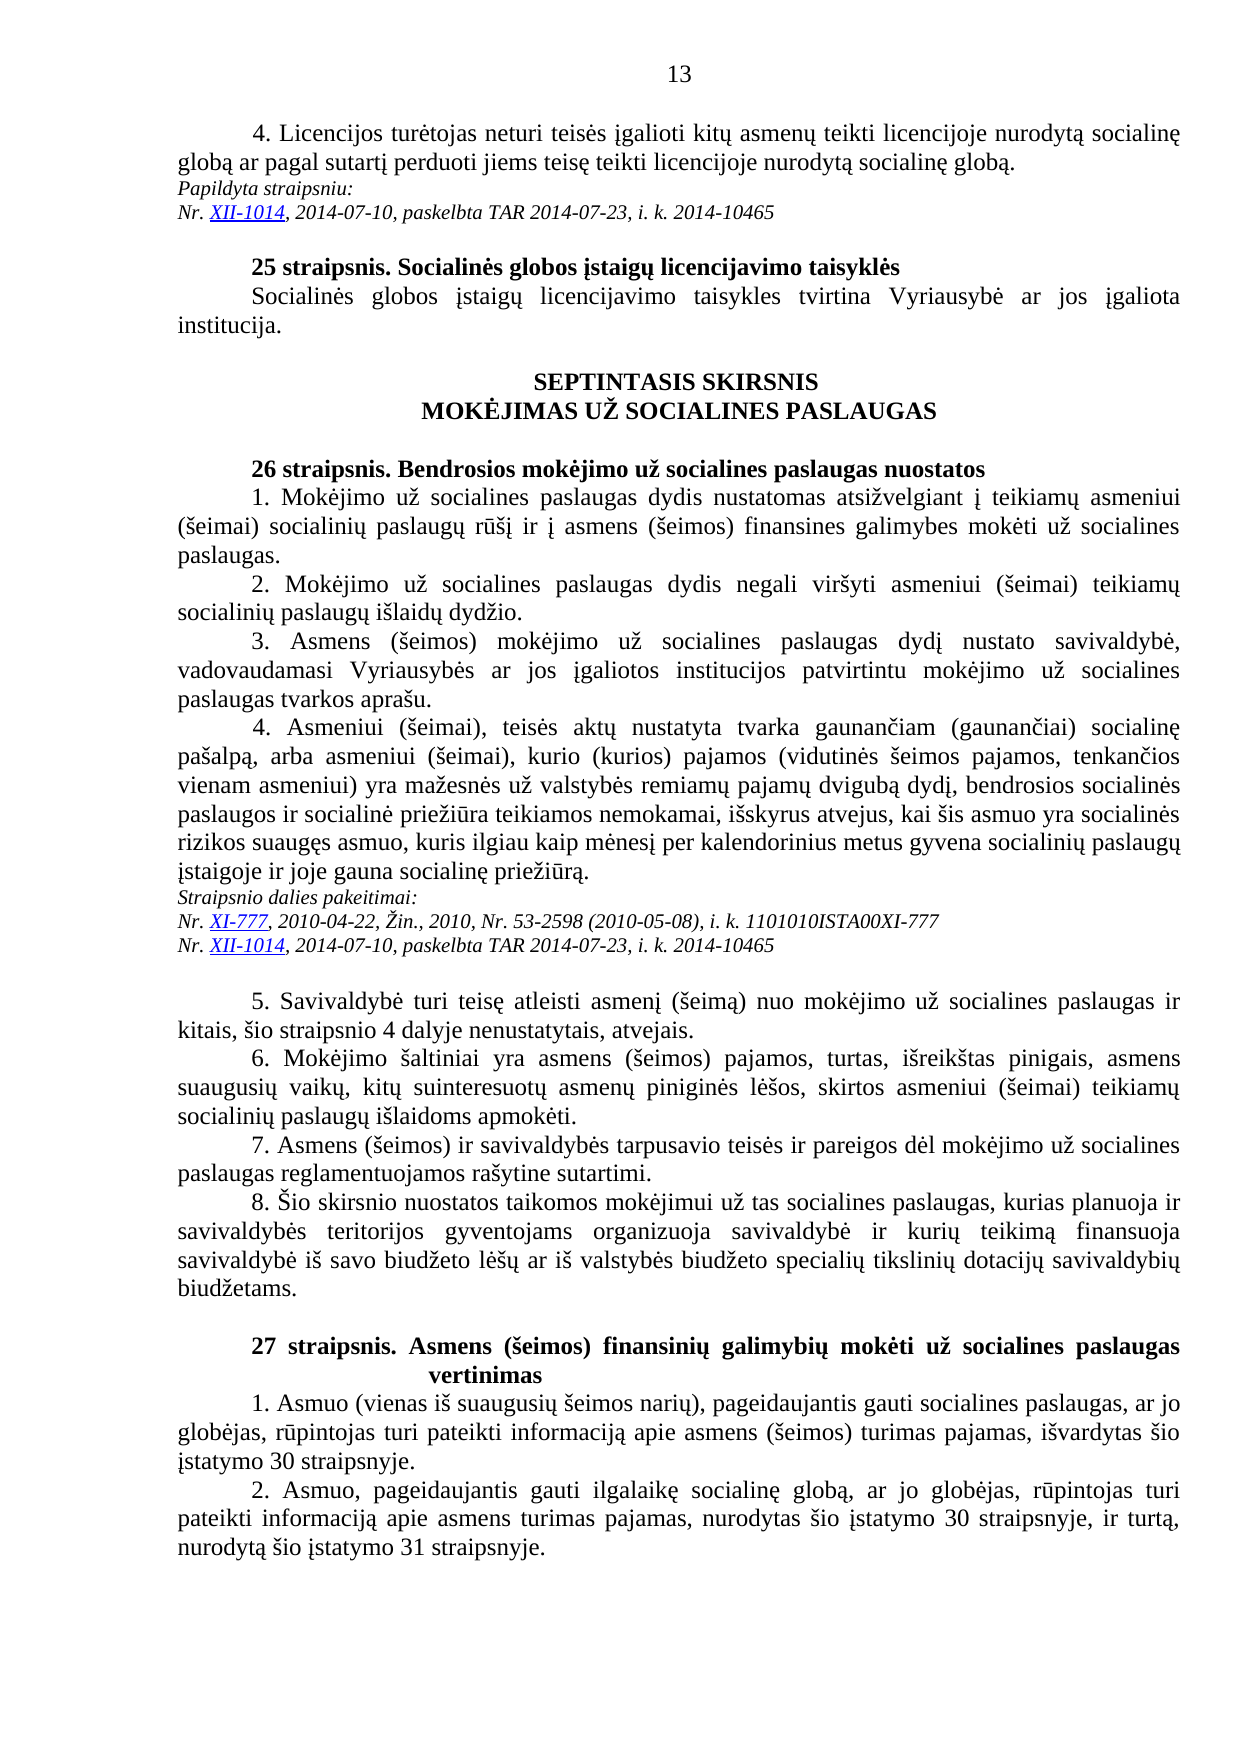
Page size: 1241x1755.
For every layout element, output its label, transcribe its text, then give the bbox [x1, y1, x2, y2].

text 6. Mokėjimo šaltiniai yra asmens (šeimos) pajamos, turtas, išreikštas pinigais, asmens suaugusių vaikų, kitų suinteresuotų asmenų piniginės lėšos, skirtos asmeniui (šeimai) teikiamų socialinių paslaugų išlaidoms apmokėti. [177, 1043, 1181, 1130]
text Nr. XII-1014, 2014-07-10, paskelbta TAR 2014-07-23, i. k. 2014-10465 [177, 933, 1181, 957]
text 27 straipsnis. Asmens (šeimos) finansinių galimybių mokėti už socialines paslaugas vertinimas [251, 1331, 1181, 1388]
text 2. Asmuo, pageidaujantis gauti ilgalaikę socialinę globą, ar jo globėjas, rūpintojas turi pateikti informaciją apie asmens turimas pajamas, nurodytas šio įstatymo 30 straipsnyje, ir turtą, nurodytą šio įstatymo 31 straipsnyje. [177, 1475, 1181, 1561]
text 4. Licencijos turėtojas neturi teisės įgalioti kitų asmenų teikti licencijoje nurodytą socialinę globą ar pagal sutartį perduoti jiems teisę teikti licencijoje nurodytą socialinę globą. [177, 118, 1181, 176]
text 7. Asmens (šeimos) ir savivaldybės tarpusavio teisės ir pareigos dėl mokėjimo už socialines paslaugas reglamentuojamos rašytine sutartimi. [177, 1130, 1181, 1187]
text MOKĖJIMAS UŽ SOCIALINES PASLAUGAS [177, 396, 1181, 425]
text Socialinės globos įstaigų licencijavimo taisykles tvirtina Vyriausybė ar jos įgaliota institucija. [177, 281, 1181, 339]
text Papildyta straipsniu: [177, 176, 1181, 200]
text 2. Mokėjimo už socialines paslaugas dydis negali viršyti asmeniui (šeimai) teikiamų socialinių paslaugų išlaidų dydžio. [177, 569, 1181, 626]
text 1. Asmuo (vienas iš suaugusių šeimos narių), pageidaujantis gauti socialines paslaugas, ar jo globėjas, rūpintojas turi pateikti informaciją apie asmens (šeimos) turimas pajamas, išvardytas šio įstatymo 30 straipsnyje. [177, 1388, 1181, 1475]
text Straipsnio dalies pakeitimai: [177, 885, 1181, 909]
text 25 straipsnis. Socialinės globos įstaigų licencijavimo taisyklės [177, 252, 1181, 281]
text SEPTINTASIS SKIRSNIS [177, 367, 1181, 396]
text 3. Asmens (šeimos) mokėjimo už socialines paslaugas dydį nustato savivaldybė, vadovaudamasi Vyriausybės ar jos įgaliotos institucijos patvirtintu mokėjimo už socialines paslaugas tvarkos aprašu. [177, 626, 1181, 712]
text Nr. XI-777, 2010-04-22, Žin., 2010, Nr. 53-2598 (2010-05-08), i. k. 1101010ISTA00XI-777 [177, 909, 1181, 933]
text 1. Mokėjimo už socialines paslaugas dydis nustatomas atsižvelgiant į teikiamų asmeniui (šeimai) socialinių paslaugų rūšį ir į asmens (šeimos) finansines galimybes mokėti už socialines paslaugas. [177, 482, 1181, 569]
text 8. Šio skirsnio nuostatos taikomos mokėjimui už tas socialines paslaugas, kurias planuoja ir savivaldybės teritorijos gyventojams organizuoja savivaldybė ir kurių teikimą finansuoja savivaldybė iš savo biudžeto lėšų ar iš valstybės biudžeto specialių tikslinių dotacijų savivaldybių biudžetams. [177, 1187, 1181, 1302]
text Nr. XII-1014, 2014-07-10, paskelbta TAR 2014-07-23, i. k. 2014-10465 [177, 200, 1181, 224]
text 5. Savivaldybė turi teisę atleisti asmenį (šeimą) nuo mokėjimo už socialines paslaugas ir kitais, šio straipsnio 4 dalyje nenustatytais, atvejais. [177, 986, 1181, 1043]
text 4. Asmeniui (šeimai), teisės aktų nustatyta tvarka gaunančiam (gaunančiai) socialinę pašalpą, arba asmeniui (šeimai), kurio (kurios) pajamos (vidutinės šeimos pajamos, tenkančios vienam asmeniui) yra mažesnės už valstybės remiamų pajamų dvigubą dydį, bendrosios socialinės paslaugos ir socialinė priežiūra teikiamos nemokamai, išskyrus atvejus, kai šis asmuo yra socialinės rizikos suaugęs asmuo, kuris ilgiau kaip mėnesį per kalendorinius metus gyvena socialinių paslaugų įstaigoje ir joje gauna socialinę priežiūrą. [177, 712, 1181, 885]
text 26 straipsnis. Bendrosios mokėjimo už socialines paslaugas nuostatos [177, 454, 1181, 482]
